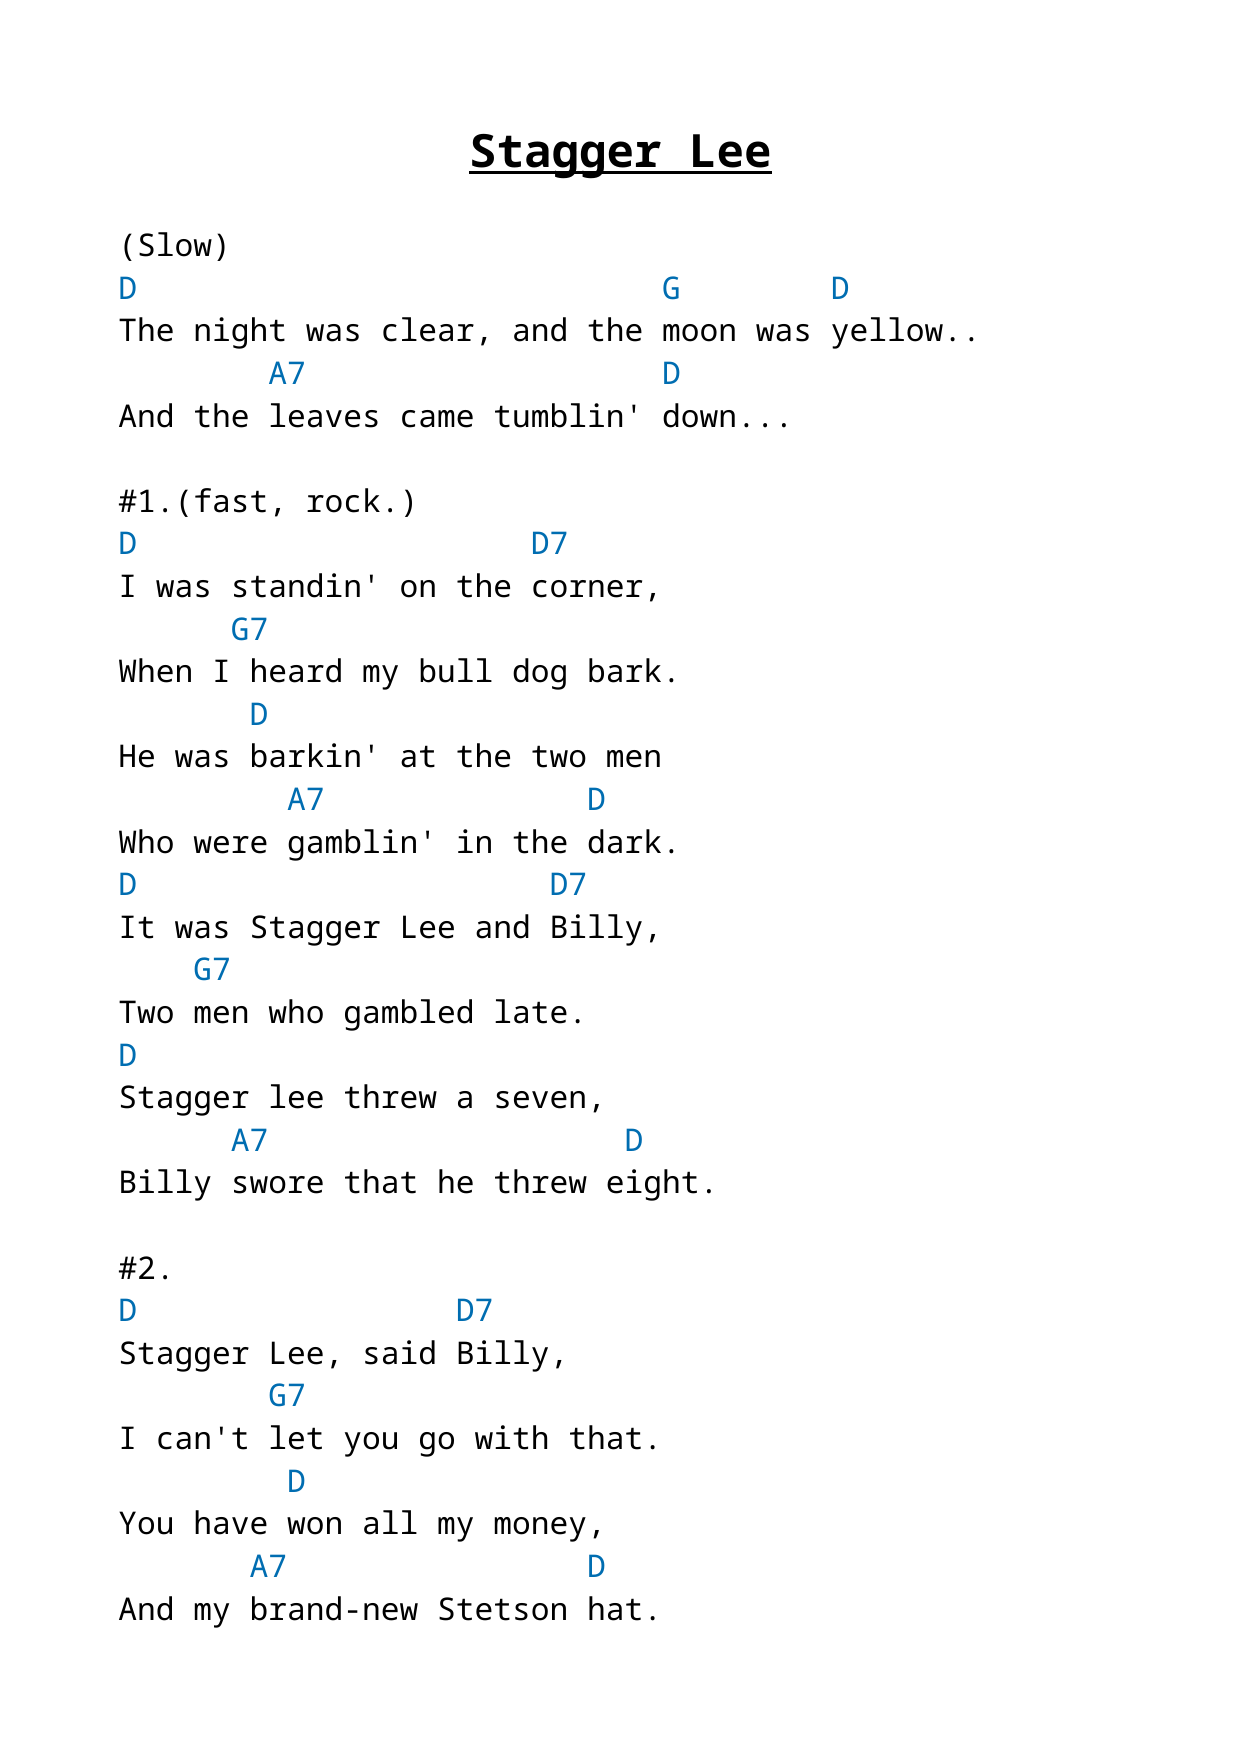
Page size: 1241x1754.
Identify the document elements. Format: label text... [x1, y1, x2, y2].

text #1.(fast, rock.) [118, 479, 1122, 521]
text A7 D [118, 777, 1122, 819]
text D [118, 1459, 1122, 1501]
text When I heard my bull dog bark. [118, 649, 1122, 692]
text D D7 [118, 1288, 1122, 1331]
text A7 D [118, 1118, 1122, 1160]
text G7 [118, 607, 1122, 649]
text D D7 [118, 521, 1122, 564]
text He was barkin' at the two men [118, 734, 1122, 777]
text It was Stagger Lee and Billy, [118, 905, 1122, 947]
text I was standin' on the corner, [118, 564, 1122, 607]
text (Slow) [118, 223, 1122, 266]
text G7 [118, 947, 1122, 990]
text The night was clear, and the moon was yellow.. [118, 308, 1122, 351]
text Who were gamblin' in the dark. [118, 819, 1122, 862]
text A7 D [118, 351, 1122, 393]
text Billy swore that he threw eight. [118, 1160, 1122, 1203]
text A7 D [118, 1544, 1122, 1586]
text D [118, 692, 1122, 734]
text And my brand-new Stetson hat. [118, 1586, 1122, 1629]
text Stagger lee threw a seven, [118, 1075, 1122, 1118]
text D [118, 1033, 1122, 1075]
text You have won all my money, [118, 1501, 1122, 1544]
text D G D [118, 266, 1122, 308]
text D D7 [118, 862, 1122, 905]
text Stagger Lee [118, 118, 1122, 181]
text And the leaves came tumblin' down... [118, 393, 1122, 436]
text I can't let you go with that. [118, 1416, 1122, 1459]
text Two men who gambled late. [118, 990, 1122, 1033]
text Stagger Lee, said Billy, [118, 1331, 1122, 1373]
text #2. [118, 1246, 1122, 1288]
text G7 [118, 1373, 1122, 1416]
